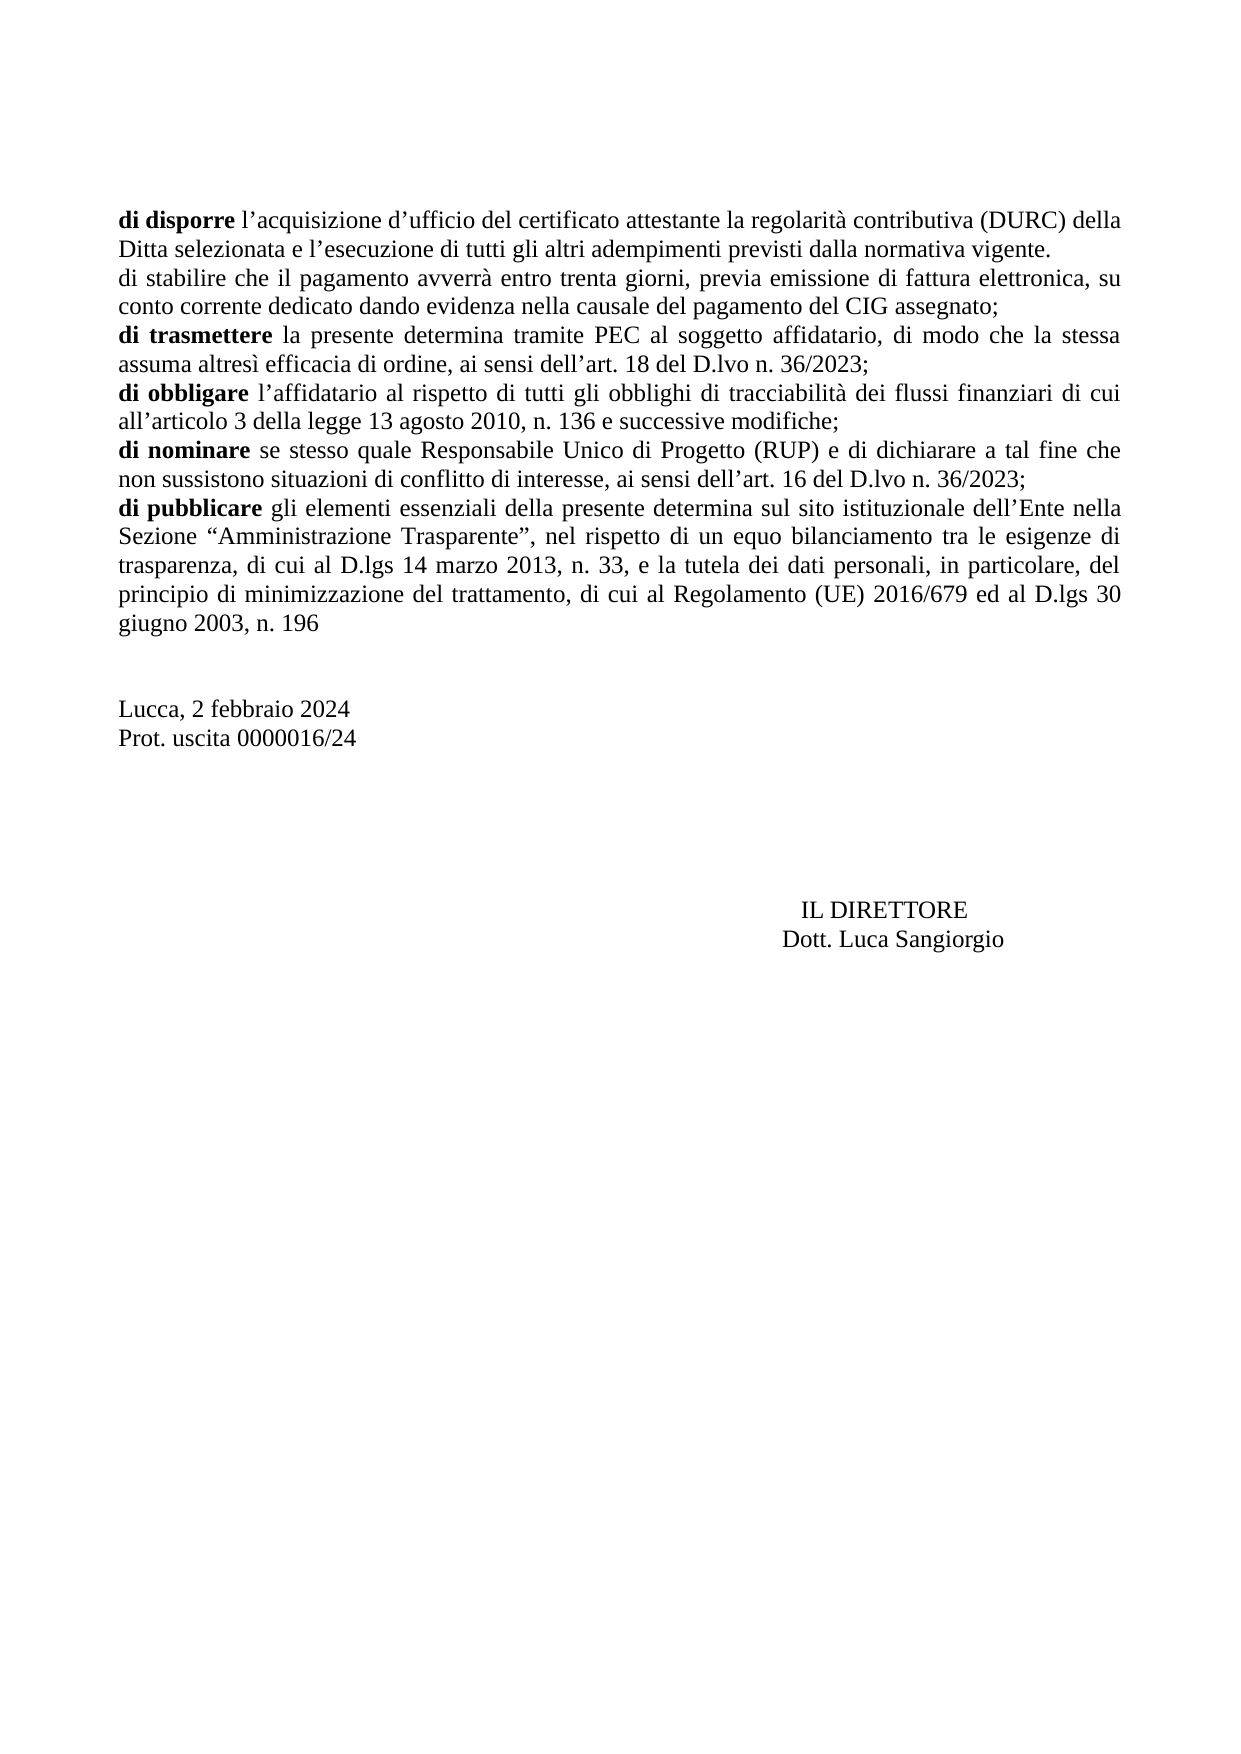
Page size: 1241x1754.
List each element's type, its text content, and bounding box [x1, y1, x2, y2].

text IL DIRETTORE [118, 895, 1122, 924]
text di pubblicare gli elementi essenziali della presente determina sul sito istituzionale dell’Ente nella Sezione “Amministrazione Trasparente”, nel rispetto di un equo bilanciamento tra le esigenze di trasparenza, di cui al D.lgs 14 marzo 2013, n. 33, e la tutela dei dati personali, in particolare, del principio di minimizzazione del trattamento, di cui al Regolamento (UE) 2016/679 ed al D.lgs 30 giugno 2003, n. 196 [118, 493, 1122, 636]
text Prot. uscita 0000016/24 [118, 723, 1122, 751]
text di disporre l’acquisizione d’ufficio del certificato attestante la regolarità contributiva (DURC) della Ditta selezionata e l’esecuzione di tutti gli altri adempimenti previsti dalla normativa vigente. [118, 205, 1122, 263]
text di trasmettere la presente determina tramite PEC al soggetto affidatario, di modo che la stessa assuma altresì efficacia di ordine, ai sensi dell’art. 18 del D.lvo n. 36/2023; [118, 320, 1122, 378]
text Dott. Luca Sangiorgio [118, 924, 1122, 953]
text di obbligare l’affidatario al rispetto di tutti gli obblighi di tracciabilità dei flussi finanziari di cui all’articolo 3 della legge 13 agosto 2010, n. 136 e successive modifiche; [118, 378, 1122, 435]
text di nominare se stesso quale Responsabile Unico di Progetto (RUP) e di dichiarare a tal fine che non sussistono situazioni di conflitto di interesse, ai sensi dell’art. 16 del D.lvo n. 36/2023; [118, 435, 1122, 493]
text Lucca, 2 febbraio 2024 [118, 694, 1122, 723]
text di stabilire che il pagamento avverrà entro trenta giorni, previa emissione di fattura elettronica, su conto corrente dedicato dando evidenza nella causale del pagamento del CIG assegnato; [118, 263, 1122, 320]
